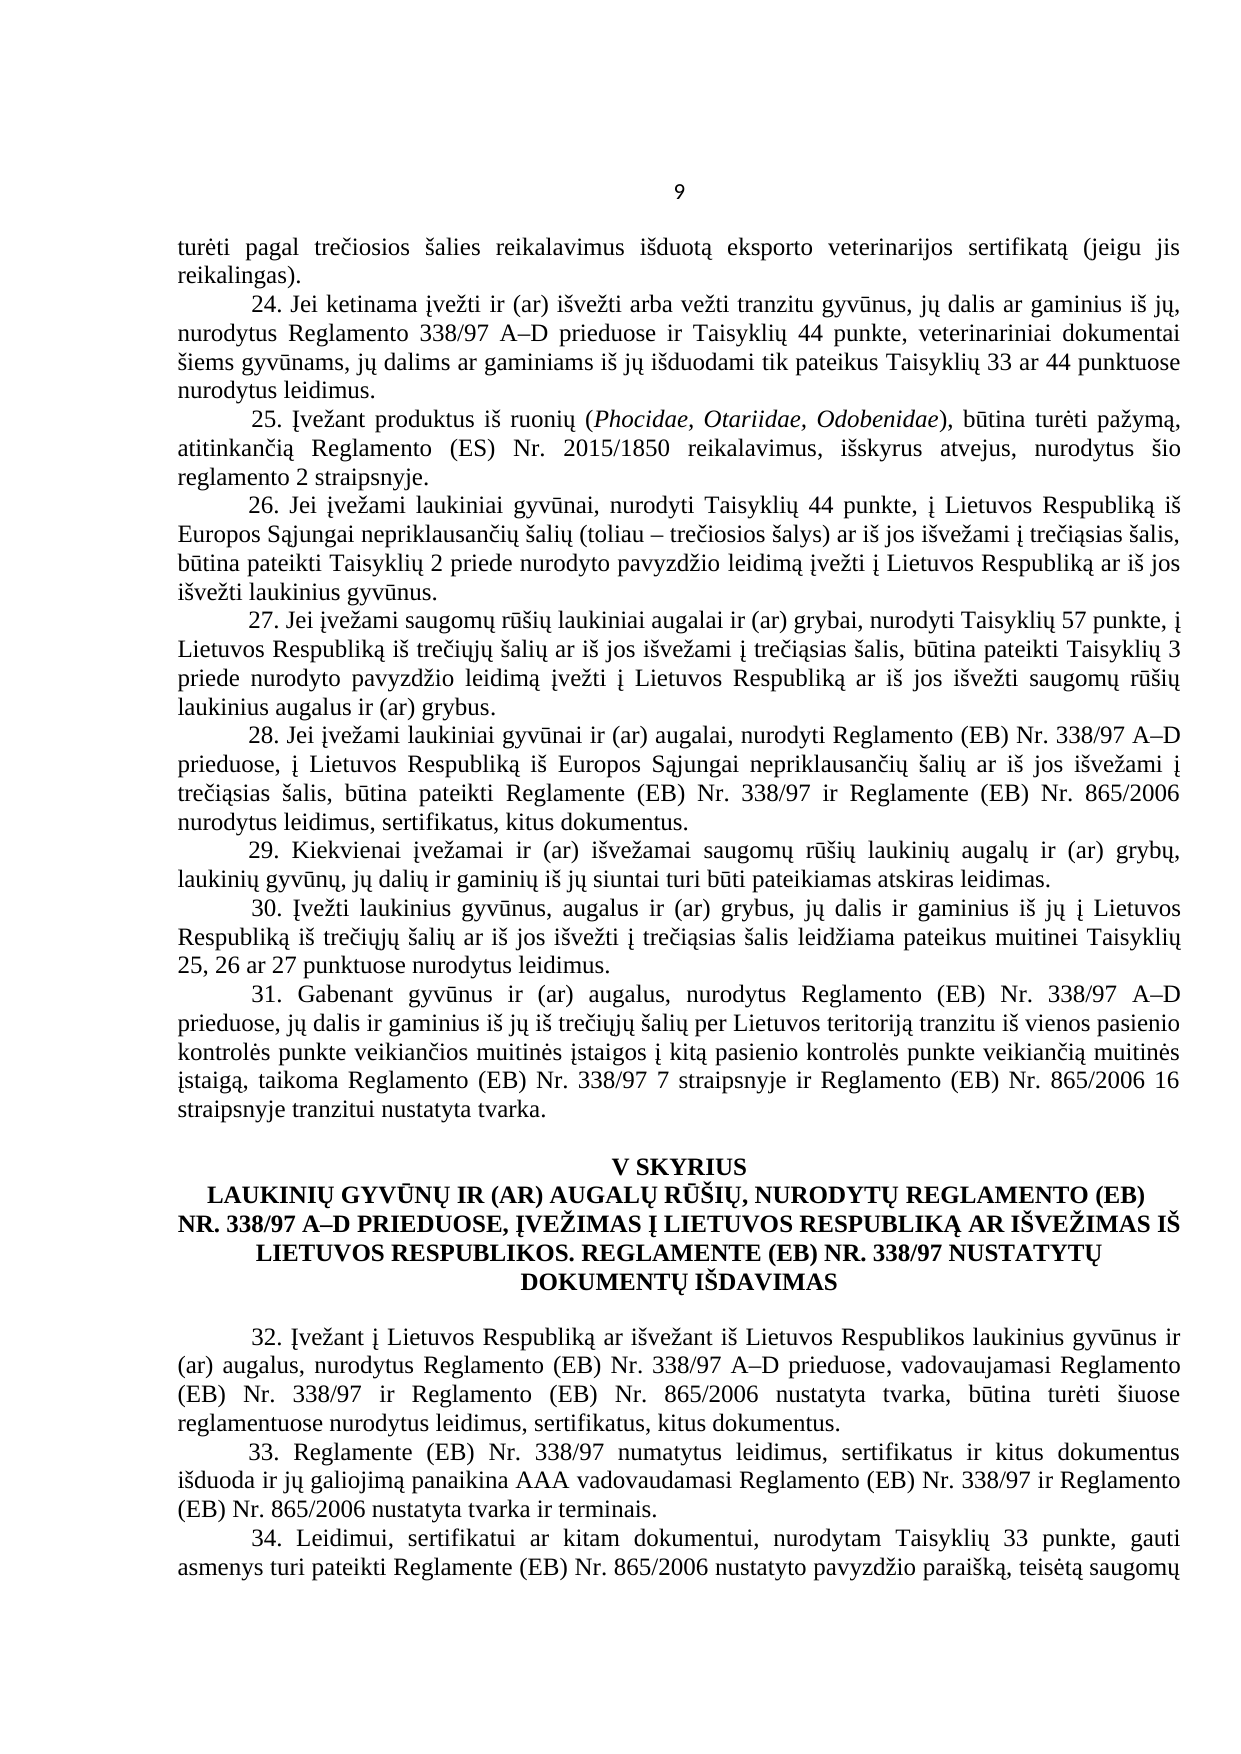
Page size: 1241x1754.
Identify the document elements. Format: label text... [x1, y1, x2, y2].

text turėti pagal trečiosios šalies reikalavimus išduotą eksporto veterinarijos sertifikatą (jeigu jis reikalingas). [177, 232, 1181, 289]
text 27. Jei įvežami saugomų rūšių laukiniai augalai ir (ar) grybai, nurodyti Taisyklių 57 punkte, į Lietuvos Respubliką iš trečiųjų šalių ar iš jos išvežami į trečiąsias šalis, būtina pateikti Taisyklių 3 priede nurodyto pavyzdžio leidimą įvežti į Lietuvos Respubliką ar iš jos išvežti saugomų rūšių laukinius augalus ir (ar) grybus. [177, 605, 1181, 720]
text NR. 338/97 A–D PRIEDUOSE, ĮVEŽIMAS Į LIETUVOS RESPUBLIKĄ AR IŠVEŽIMAS IŠ LIETUVOS RESPUBLIKOS. REGLAMENTE (EB) NR. 338/97 NUSTATYTŲ DOKUMENTŲ IŠDAVIMAS [177, 1209, 1181, 1295]
text 30. Įvežti laukinius gyvūnus, augalus ir (ar) grybus, jų dalis ir gaminius iš jų į Lietuvos Respubliką iš trečiųjų šalių ar iš jos išvežti į trečiąsias šalis leidžiama pateikus muitinei Taisyklių 25, 26 ar 27 punktuose nurodytus leidimus. [177, 893, 1181, 979]
text 33. Reglamente (EB) Nr. 338/97 numatytus leidimus, sertifikatus ir kitus dokumentus išduoda ir jų galiojimą panaikina AAA vadovaudamasi Reglamento (EB) Nr. 338/97 ir Reglamento (EB) Nr. 865/2006 nustatyta tvarka ir terminais. [177, 1437, 1181, 1523]
text 31. Gabenant gyvūnus ir (ar) augalus, nurodytus Reglamento (EB) Nr. 338/97 A–D prieduose, jų dalis ir gaminius iš jų iš trečiųjų šalių per Lietuvos teritoriją tranzitu iš vienos pasienio kontrolės punkte veikiančios muitinės įstaigos į kitą pasienio kontrolės punkte veikiančią muitinės įstaigą, taikoma Reglamento (EB) Nr. 338/97 7 straipsnyje ir Reglamento (EB) Nr. 865/2006 16 straipsnyje tranzitui nustatyta tvarka. [177, 979, 1181, 1123]
text 29. Kiekvienai įvežamai ir (ar) išvežamai saugomų rūšių laukinių augalų ir (ar) grybų, laukinių gyvūnų, jų dalių ir gaminių iš jų siuntai turi būti pateikiamas atskiras leidimas. [177, 835, 1181, 893]
text LAUKINIŲ GYVŪNŲ IR (AR) AUGALŲ RŪŠIŲ, NURODYTŲ REGLAMENTO (EB) [177, 1180, 1181, 1209]
text 25. Įvežant produktus iš ruonių (Phocidae, Otariidae, Odobenidae), būtina turėti pažymą, atitinkančią Reglamento (ES) Nr. 2015/1850 reikalavimus, išskyrus atvejus, nurodytus šio reglamento 2 straipsnyje. [177, 404, 1181, 490]
text 26. Jei įvežami laukiniai gyvūnai, nurodyti Taisyklių 44 punkte, į Lietuvos Respubliką iš Europos Sąjungai nepriklausančių šalių (toliau – trečiosios šalys) ar iš jos išvežami į trečiąsias šalis, būtina pateikti Taisyklių 2 priede nurodyto pavyzdžio leidimą įvežti į Lietuvos Respubliką ar iš jos išvežti laukinius gyvūnus. [177, 490, 1181, 605]
text 24. Jei ketinama įvežti ir (ar) išvežti arba vežti tranzitu gyvūnus, jų dalis ar gaminius iš jų, nurodytus Reglamento 338/97 A–D prieduose ir Taisyklių 44 punkte, veterinariniai dokumentai šiems gyvūnams, jų dalims ar gaminiams iš jų išduodami tik pateikus Taisyklių 33 ar 44 punktuose nurodytus leidimus. [177, 289, 1181, 404]
text 28. Jei įvežami laukiniai gyvūnai ir (ar) augalai, nurodyti Reglamento (EB) Nr. 338/97 A–D prieduose, į Lietuvos Respubliką iš Europos Sąjungai nepriklausančių šalių ar iš jos išvežami į trečiąsias šalis, būtina pateikti Reglamente (EB) Nr. 338/97 ir Reglamente (EB) Nr. 865/2006 nurodytus leidimus, sertifikatus, kitus dokumentus. [177, 720, 1181, 835]
text V SKYRIUS [177, 1152, 1181, 1180]
text 32. Įvežant į Lietuvos Respubliką ar išvežant iš Lietuvos Respublikos laukinius gyvūnus ir (ar) augalus, nurodytus Reglamento (EB) Nr. 338/97 A–D prieduose, vadovaujamasi Reglamento (EB) Nr. 338/97 ir Reglamento (EB) Nr. 865/2006 nustatyta tvarka, būtina turėti šiuose reglamentuose nurodytus leidimus, sertifikatus, kitus dokumentus. [177, 1322, 1181, 1437]
text 34. Leidimui, sertifikatui ar kitam dokumentui, nurodytam Taisyklių 33 punkte, gauti asmenys turi pateikti Reglamente (EB) Nr. 865/2006 nustatyto pavyzdžio paraišką, teisėtą saugomų [177, 1523, 1181, 1580]
